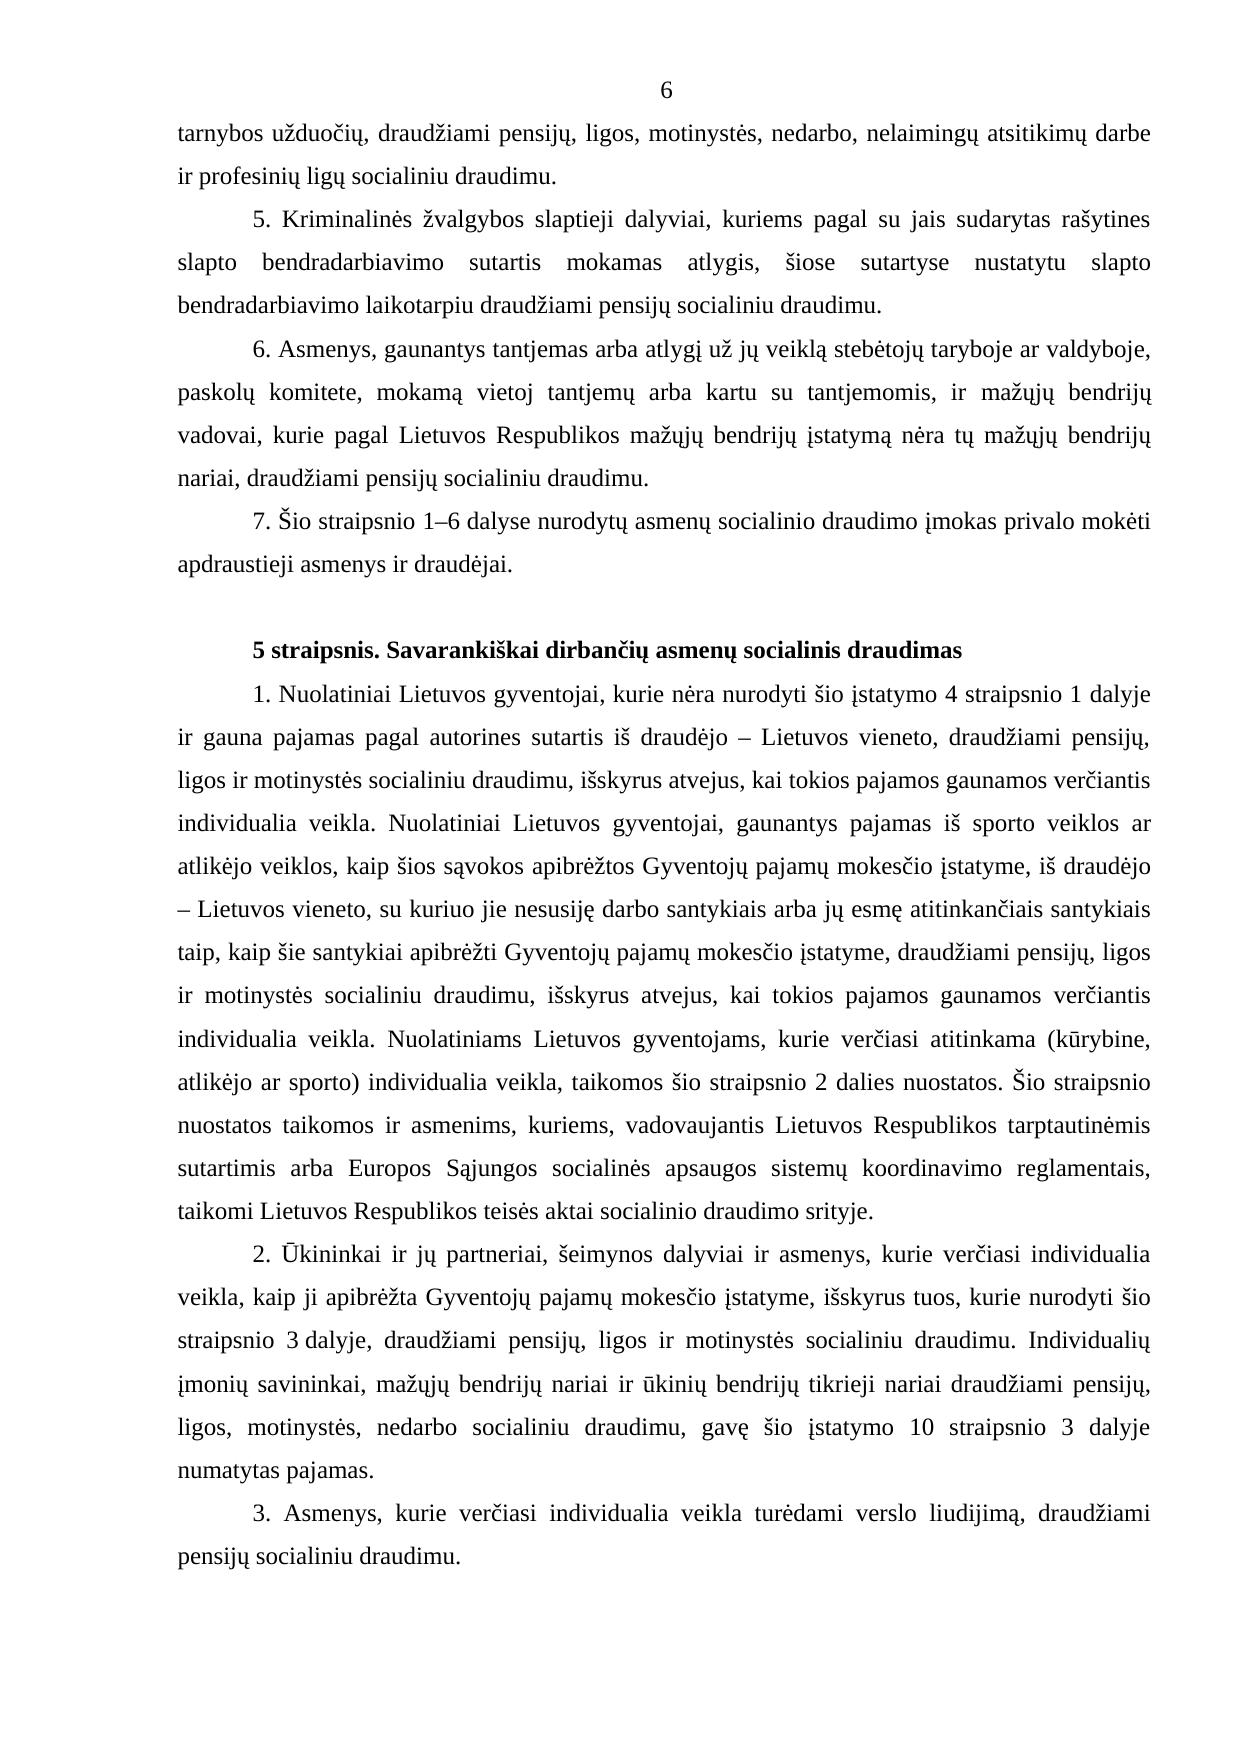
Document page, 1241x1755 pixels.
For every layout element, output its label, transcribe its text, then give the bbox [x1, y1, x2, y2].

text 3. Asmenys, kurie verčiasi individualia veikla turėdami verslo liudijimą, draudžiami pensijų socialiniu draudimu. [177, 1498, 1152, 1570]
text 7. Šio straipsnio 1–6 dalyse nurodytų asmenų socialinio draudimo įmokas privalo mokėti apdraustieji asmenys ir draudėjai. [177, 506, 1152, 578]
text 5 straipsnis. Savarankiškai dirbančių asmenų socialinis draudimas [177, 636, 1152, 664]
text tarnybos užduočių, draudžiami pensijų, ligos, motinystės, nedarbo, nelaimingų atsitikimų darbe ir profesinių ligų socialiniu draudimu. [177, 118, 1152, 190]
text 5. Kriminalinės žvalgybos slaptieji dalyviai, kuriems pagal su jais sudarytas rašytines slapto bendradarbiavimo sutartis mokamas atlygis, šiose sutartyse nustatytu slapto bendradarbiavimo laikotarpiu draudžiami pensijų socialiniu draudimu. [177, 204, 1152, 319]
text 6. Asmenys, gaunantys tantjemas arba atlygį už jų veiklą stebėtojų taryboje ar valdyboje, paskolų komitete, mokamą vietoj tantjemų arba kartu su tantjemomis, ir mažųjų bendrijų vadovai, kurie pagal Lietuvos Respublikos mažųjų bendrijų įstatymą nėra tų mažųjų bendrijų nariai, draudžiami pensijų socialiniu draudimu. [177, 334, 1152, 492]
text 1. Nuolatiniai Lietuvos gyventojai, kurie nėra nurodyti šio įstatymo 4 straipsnio 1 dalyje ir gauna pajamas pagal autorines sutartis iš draudėjo – Lietuvos vieneto, draudžiami pensijų, ligos ir motinystės socialiniu draudimu, išskyrus atvejus, kai tokios pajamos gaunamos verčiantis individualia veikla. Nuolatiniai Lietuvos gyventojai, gaunantys pajamas iš sporto veiklos ar atlikėjo veiklos, kaip šios sąvokos apibrėžtos Gyventojų pajamų mokesčio įstatyme, iš draudėjo – Lietuvos vieneto, su kuriuo jie nesusiję darbo santykiais arba jų esmę atitinkančiais santykiais taip, kaip šie santykiai apibrėžti Gyventojų pajamų mokesčio įstatyme, draudžiami pensijų, ligos ir motinystės socialiniu draudimu, išskyrus atvejus, kai tokios pajamos gaunamos verčiantis individualia veikla. Nuolatiniams Lietuvos gyventojams, kurie verčiasi atitinkama (kūrybine, atlikėjo ar sporto) individualia veikla, taikomos šio straipsnio 2 dalies nuostatos. Šio straipsnio nuostatos taikomos ir asmenims, kuriems, vadovaujantis Lietuvos Respublikos tarptautinėmis sutartimis arba Europos Sąjungos socialinės apsaugos sistemų koordinavimo reglamentais, taikomi Lietuvos Respublikos teisės aktai socialinio draudimo srityje. [177, 679, 1152, 1225]
text 2. Ūkininkai ir jų partneriai, šeimynos dalyviai ir asmenys, kurie verčiasi individualia veikla, kaip ji apibrėžta Gyventojų pajamų mokesčio įstatyme, išskyrus tuos, kurie nurodyti šio straipsnio 3 dalyje, draudžiami pensijų, ligos ir motinystės socialiniu draudimu. Individualių įmonių savininkai, mažųjų bendrijų nariai ir ūkinių bendrijų tikrieji nariai draudžiami pensijų, ligos, motinystės, nedarbo socialiniu draudimu, gavę šio įstatymo 10 straipsnio 3 dalyje numatytas pajamas. [177, 1239, 1152, 1484]
